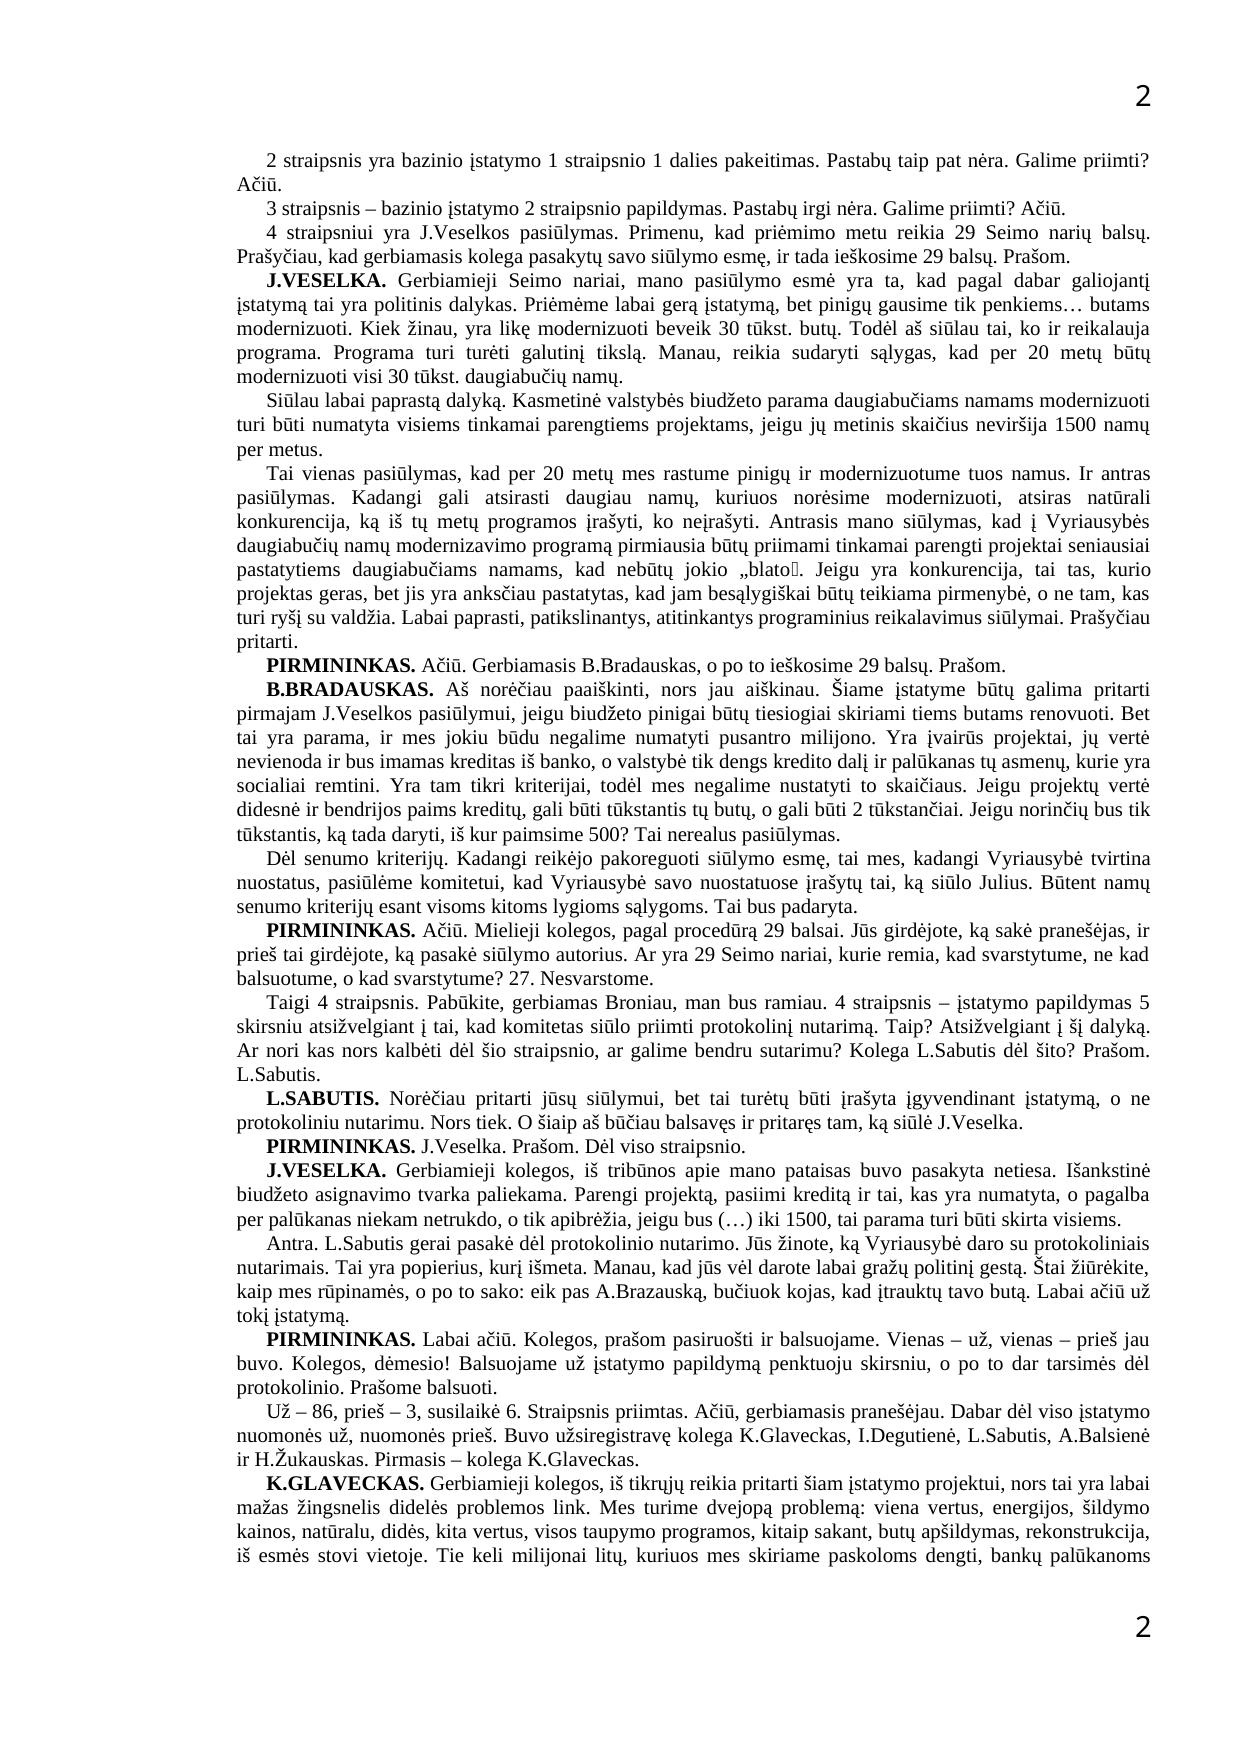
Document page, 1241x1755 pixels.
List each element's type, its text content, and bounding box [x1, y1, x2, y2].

text PIRMININKAS. Ačiū. Mielieji kolegos, pagal procedūrą 29 balsai. Jūs girdėjote, ką sakė pranešėjas, ir prieš tai girdėjote, ką pasakė siūlymo autorius. Ar yra 29 Seimo nariai, kurie remia, kad svarstytume, ne kad balsuotume, o kad svarstytume? 27. Nesvarstome. [236, 918, 1152, 990]
text K.GLAVECKAS. Gerbiamieji kolegos, iš tikrųjų reikia pritarti šiam įstatymo projektui, nors tai yra labai mažas žingsnelis didelės problemos link. Mes turime dvejopą problemą: viena vertus, energijos, šildymo kainos, natūralu, didės, kita vertus, visos taupymo programos, kitaip sakant, butų apšildymas, rekonstrukcija, iš esmės stovi vietoje. Tie keli milijonai litų, kuriuos mes skiriame paskoloms dengti, bankų palūkanoms [236, 1471, 1152, 1567]
text Tai vienas pasiūlymas, kad per 20 metų mes rastume pinigų ir modernizuotume tuos namus. Ir antras pasiūlymas. Kadangi gali atsirasti daugiau namų, kuriuos norėsime modernizuoti, atsiras natūrali konkurencija, ką iš tų metų programos įrašyti, ko neįrašyti. Antrasis mano siūlymas, kad į Vyriausybės daugiabučių namų modernizavimo programą pirmiausia būtų priimami tinkamai parengti projektai seniausiai pastatytiems daugiabučiams namams, kad nebūtų jokio „blato. Jeigu yra konkurencija, tai tas, kurio projektas geras, bet jis yra anksčiau pastatytas, kad jam besąlygiškai būtų teikiama pirmenybė, o ne tam, kas turi ryšį su valdžia. Labai paprasti, patikslinantys, atitinkantys programinius reikalavimus siūlymai. Prašyčiau pritarti. [236, 461, 1152, 653]
text J.VESELKA. Gerbiamieji Seimo nariai, mano pasiūlymo esmė yra ta, kad pagal dabar galiojantį įstatymą tai yra politinis dalykas. Priėmėme labai gerą įstatymą, bet pinigų gausime tik penkiems… butams modernizuoti. Kiek žinau, yra likę modernizuoti beveik 30 tūkst. butų. Todėl aš siūlau tai, ko ir reikalauja programa. Programa turi turėti galutinį tikslą. Manau, reikia sudaryti sąlygas, kad per 20 metų būtų modernizuoti visi 30 tūkst. daugiabučių namų. [236, 268, 1152, 388]
text PIRMININKAS. Labai ačiū. Kolegos, prašom pasiruošti ir balsuojame. Vienas – už, vienas – prieš jau buvo. Kolegos, dėmesio! Balsuojame už įstatymo papildymą penktuoju skirsniu, o po to dar tarsimės dėl protokolinio. Prašome balsuoti. [236, 1327, 1152, 1399]
text L.SABUTIS. Norėčiau pritarti jūsų siūlymui, bet tai turėtų būti įrašyta įgyvendinant įstatymą, o ne protokoliniu nutarimu. Nors tiek. O šiaip aš būčiau balsavęs ir pritaręs tam, ką siūlė J.Veselka. [236, 1086, 1152, 1134]
text Siūlau labai paprastą dalyką. Kasmetinė valstybės biudžeto parama daugiabučiams namams modernizuoti turi būti numatyta visiems tinkamai parengtiems projektams, jeigu jų metinis skaičius neviršija 1500 namų per metus. [236, 388, 1152, 461]
text Antra. L.Sabutis gerai pasakė dėl protokolinio nutarimo. Jūs žinote, ką Vyriausybė daro su protokoliniais nutarimais. Tai yra popierius, kurį išmeta. Manau, kad jūs vėl darote labai gražų politinį gestą. Štai žiūrėkite, kaip mes rūpinamės, o po to sako: eik pas A.Brazauską, bučiuok kojas, kad įtrauktų tavo butą. Labai ačiū už tokį įstatymą. [236, 1231, 1152, 1327]
text PIRMININKAS. J.Veselka. Prašom. Dėl viso straipsnio. [236, 1134, 1152, 1158]
text PIRMININKAS. Ačiū. Gerbiamasis B.Bradauskas, o po to ieškosime 29 balsų. Prašom. [236, 653, 1152, 677]
text 4 straipsniui yra J.Veselkos pasiūlymas. Primenu, kad priėmimo metu reikia 29 Seimo narių balsų. Prašyčiau, kad gerbiamasis kolega pasakytų savo siūlymo esmę, ir tada ieškosime 29 balsų. Prašom. [236, 220, 1152, 268]
text B.BRADAUSKAS. Aš norėčiau paaiškinti, nors jau aiškinau. Šiame įstatyme būtų galima pritarti pirmajam J.Veselkos pasiūlymui, jeigu biudžeto pinigai būtų tiesiogiai skiriami tiems butams renovuoti. Bet tai yra parama, ir mes jokiu būdu negalime numatyti pusantro milijono. Yra įvairūs projektai, jų vertė nevienoda ir bus imamas kreditas iš banko, o valstybė tik dengs kredito dalį ir palūkanas tų asmenų, kurie yra socialiai remtini. Yra tam tikri kriterijai, todėl mes negalime nustatyti to skaičiaus. Jeigu projektų vertė didesnė ir bendrijos paims kreditų, gali būti tūkstantis tų butų, o gali būti 2 tūkstančiai. Jeigu norinčių bus tik tūkstantis, ką tada daryti, iš kur paimsime 500? Tai nerealus pasiūlymas. [236, 677, 1152, 846]
text Už – 86, prieš – 3, susilaikė 6. Straipsnis priimtas. Ačiū, gerbiamasis pranešėjau. Dabar dėl viso įstatymo nuomonės už, nuomonės prieš. Buvo užsiregistravę kolega K.Glaveckas, I.Degutienė, L.Sabutis, A.Balsienė ir H.Žukauskas. Pirmasis – kolega K.Glaveckas. [236, 1399, 1152, 1471]
text 2 straipsnis yra bazinio įstatymo 1 straipsnio 1 dalies pakeitimas. Pastabų taip pat nėra. Galime priimti? Ačiū. [236, 148, 1152, 196]
text J.VESELKA. Gerbiamieji kolegos, iš tribūnos apie mano pataisas buvo pasakyta netiesa. Išankstinė biudžeto asignavimo tvarka paliekama. Parengi projektą, pasiimi kreditą ir tai, kas yra numatyta, o pagalba per palūkanas niekam netrukdo, o tik apibrėžia, jeigu bus (…) iki 1500, tai parama turi būti skirta visiems. [236, 1158, 1152, 1231]
text Dėl senumo kriterijų. Kadangi reikėjo pakoreguoti siūlymo esmę, tai mes, kadangi Vyriausybė tvirtina nuostatus, pasiūlėme komitetui, kad Vyriausybė savo nuostatuose įrašytų tai, ką siūlo Julius. Būtent namų senumo kriterijų esant visoms kitoms lygioms sąlygoms. Tai bus padaryta. [236, 846, 1152, 918]
text 3 straipsnis – bazinio įstatymo 2 straipsnio papildymas. Pastabų irgi nėra. Galime priimti? Ačiū. [236, 196, 1152, 220]
text Taigi 4 straipsnis. Pabūkite, gerbiamas Broniau, man bus ramiau. 4 straipsnis – įstatymo papildymas 5 skirsniu atsižvelgiant į tai, kad komitetas siūlo priimti protokolinį nutarimą. Taip? Atsižvelgiant į šį dalyką. Ar nori kas nors kalbėti dėl šio straipsnio, ar galime bendru sutarimu? Kolega L.Sabutis dėl šito? Prašom. L.Sabutis. [236, 990, 1152, 1086]
